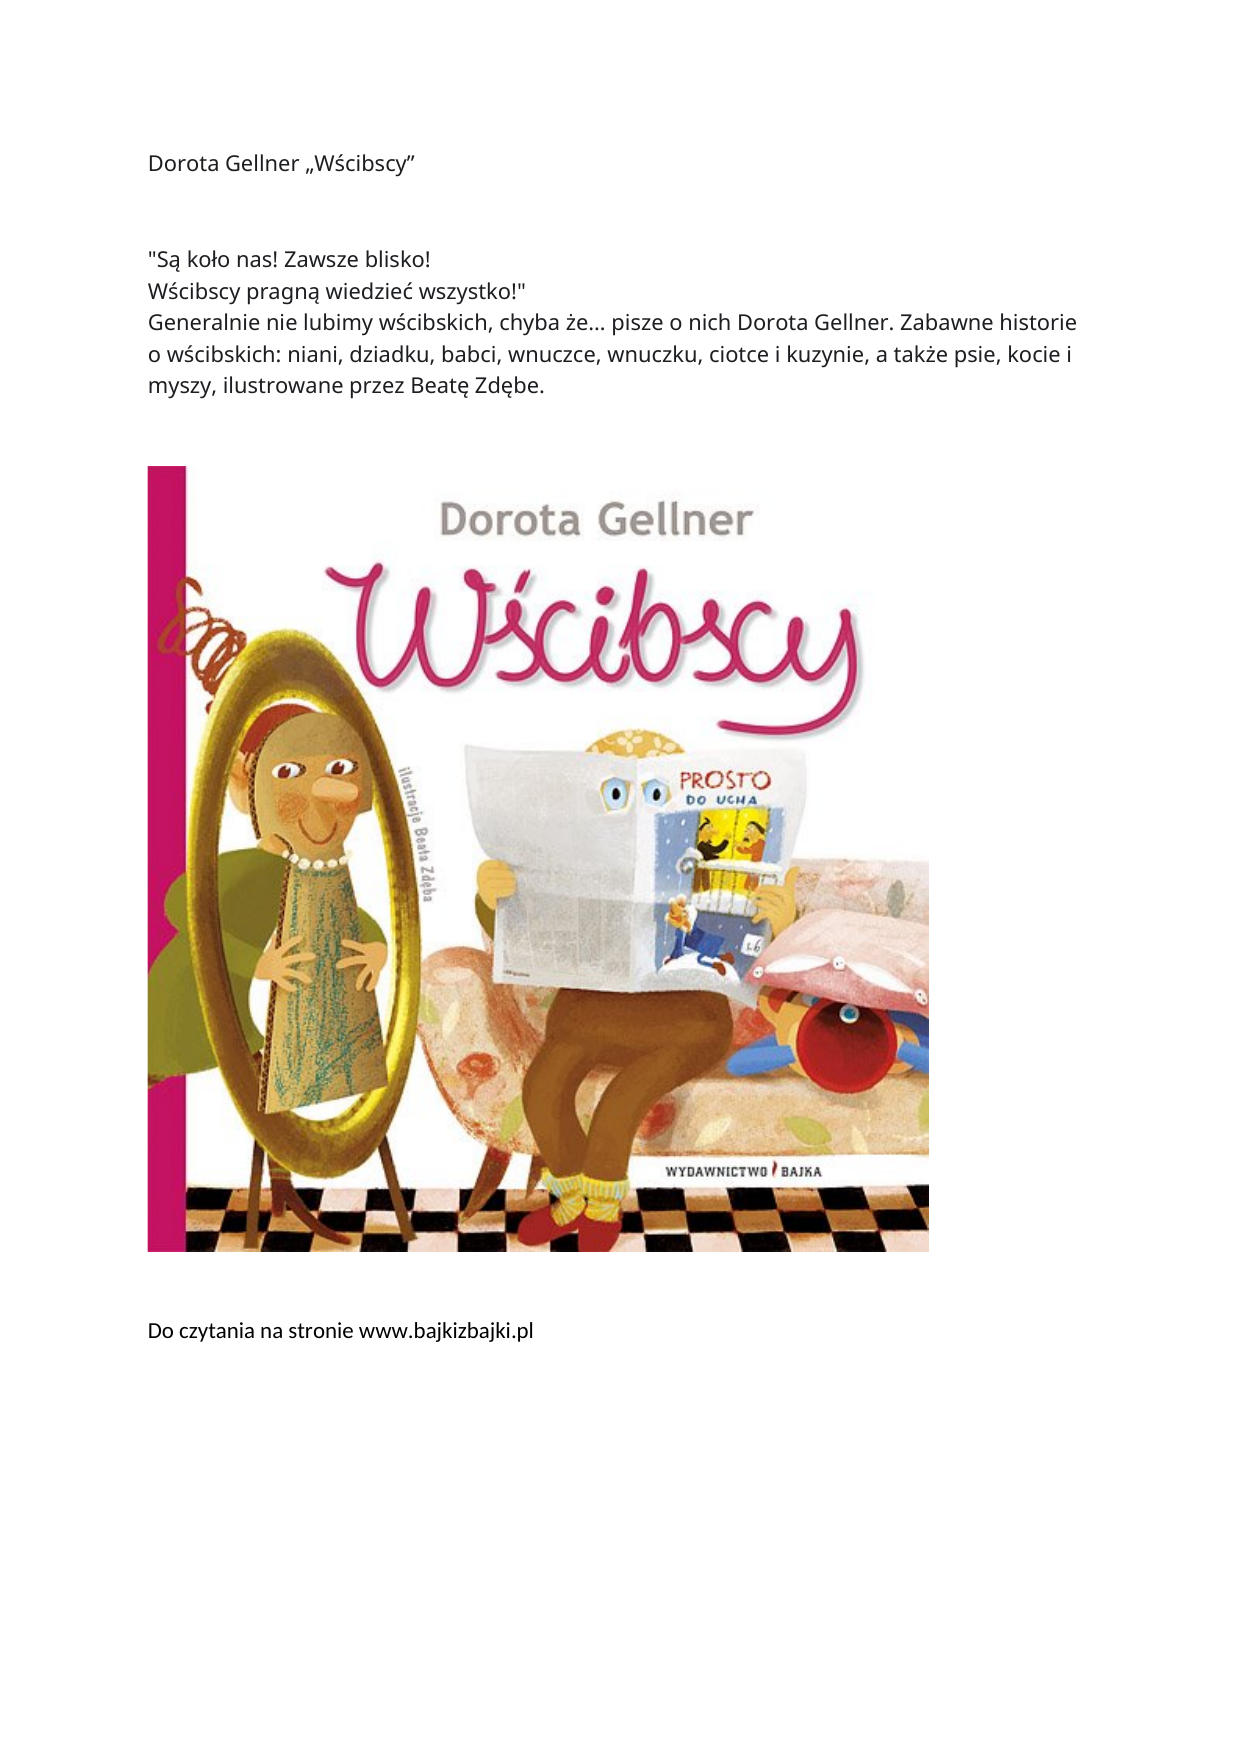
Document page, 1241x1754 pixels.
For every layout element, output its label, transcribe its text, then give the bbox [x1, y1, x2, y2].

text Do czytania na stronie www.bajkizbajki.pl [148, 1316, 1093, 1344]
text "Są koło nas! Zawsze blisko! Wścibscy pragną wiedzieć wszystko!" Generalnie nie lubimy wścibskich, chyba że… pisze o nich Dorota Gellner. Zabawne historie o wścibskich: niani, dziadku, babci, wnuczce, wnuczku, ciotce i kuzynie, a także psie, kocie i myszy, ilustrowane przez Beatę Zdębe. [148, 244, 1093, 400]
text Dorota Gellner „Wścibscy” [148, 148, 1093, 177]
